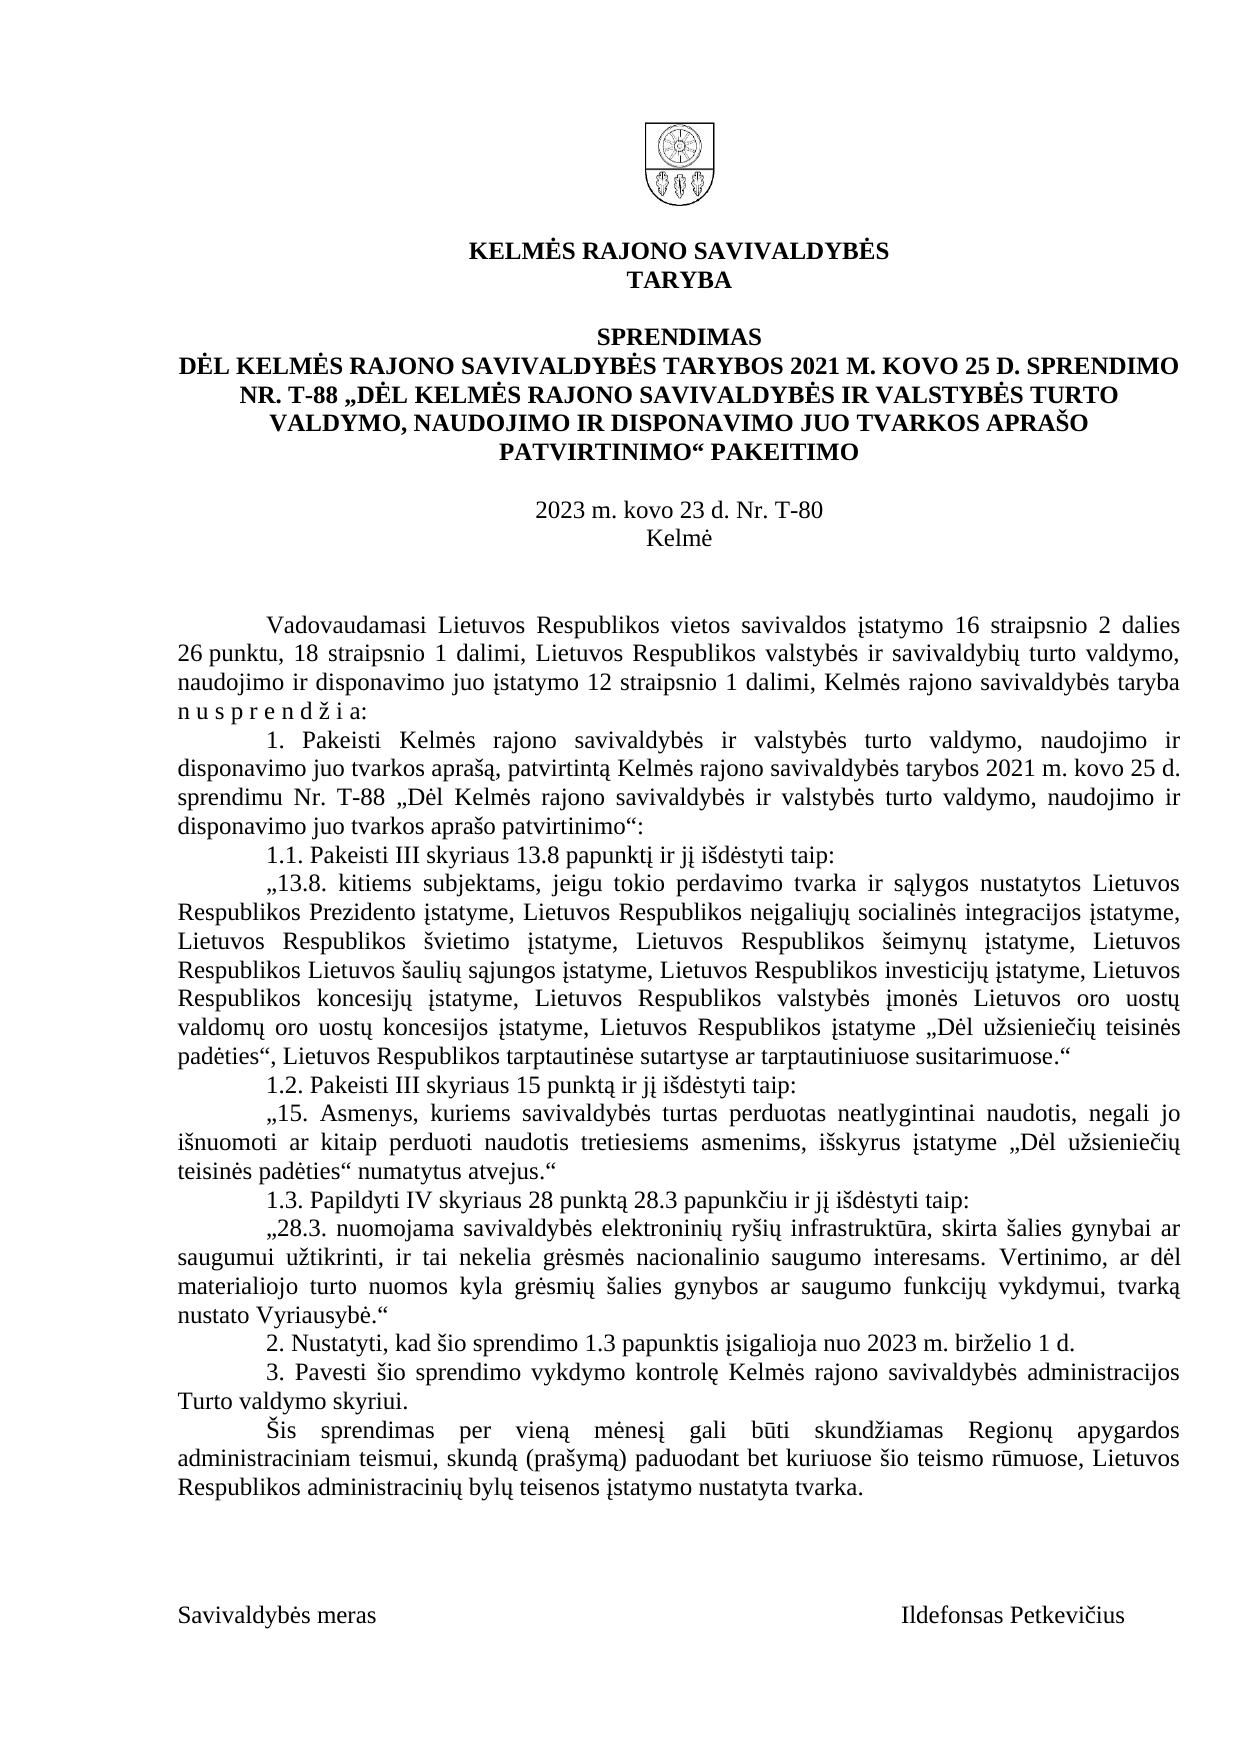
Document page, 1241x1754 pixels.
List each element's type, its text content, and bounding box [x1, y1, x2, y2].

text TARYBA [177, 265, 1181, 293]
text 1.2. Pakeisti III skyriaus 15 punktą ir jį išdėstyti taip: [177, 1070, 1181, 1098]
text 2023 m. kovo 23 d. Nr. T-80 [177, 495, 1181, 523]
text 2. Nustatyti, kad šio sprendimo 1.3 papunktis įsigalioja nuo 2023 m. birželio 1 d. [177, 1328, 1181, 1357]
text 1.3. Papildyti IV skyriaus 28 punktą 28.3 papunkčiu ir jį išdėstyti taip: [177, 1185, 1181, 1213]
text „15. Asmenys, kuriems savivaldybės turtas perduotas neatlygintinai naudotis, negali jo išnuomoti ar kitaip perduoti naudotis tretiesiems asmenims, išskyrus įstatyme „Dėl užsieniečių teisinės padėties“ numatytus atvejus.“ [177, 1098, 1181, 1185]
text KELMĖS RAJONO SAVIVALDYBĖS [177, 236, 1181, 265]
text Šis sprendimas per vieną mėnesį gali būti skundžiamas Regionų apygardos administraciniam teismui, skundą (prašymą) paduodant bet kuriuose šio teismo rūmuose, Lietuvos Respublikos administracinių bylų teisenos įstatymo nustatyta tvarka. [177, 1415, 1181, 1501]
text 3. Pavesti šio sprendimo vykdymo kontrolę Kelmės rajono savivaldybės administracijos Turto valdymo skyriui. [177, 1357, 1181, 1415]
text DĖL KELMĖS RAJONO SAVIVALDYBĖS TARYBOS 2021 M. KOVO 25 D. SPRENDIMO NR. T-88 „DĖL KELMĖS RAJONO SAVIVALDYBĖS IR VALSTYBĖS TURTO VALDYMO, NAUDOJIMO IR DISPONAVIMO JUO TVARKOS APRAŠO PATVIRTINIMO“ PAKEITIMO [177, 351, 1181, 466]
text Savivaldybės meras Ildefonsas Petkevičius [177, 1600, 1181, 1629]
text SPRENDIMAS [177, 322, 1181, 351]
text „13.8. kitiems subjektams, jeigu tokio perdavimo tvarka ir sąlygos nustatytos Lietuvos Respublikos Prezidento įstatyme, Lietuvos Respublikos neįgaliųjų socialinės integracijos įstatyme, Lietuvos Respublikos švietimo įstatyme, Lietuvos Respublikos šeimynų įstatyme, Lietuvos Respublikos Lietuvos šaulių sąjungos įstatyme, Lietuvos Respublikos investicijų įstatyme, Lietuvos Respublikos koncesijų įstatyme, Lietuvos Respublikos valstybės įmonės Lietuvos oro uostų valdomų oro uostų koncesijos įstatyme, Lietuvos Respublikos įstatyme „Dėl užsieniečių teisinės padėties“, Lietuvos Respublikos tarptautinėse sutartyse ar tarptautiniuose susitarimuose.“ [177, 868, 1181, 1070]
text „28.3. nuomojama savivaldybės elektroninių ryšių infrastruktūra, skirta šalies gynybai ar saugumui užtikrinti, ir tai nekelia grėsmės nacionalinio saugumo interesams. Vertinimo, ar dėl materialiojo turto nuomos kyla grėsmių šalies gynybos ar saugumo funkcijų vykdymui, tvarką nustato Vyriausybė.“ [177, 1213, 1181, 1328]
text 1. Pakeisti Kelmės rajono savivaldybės ir valstybės turto valdymo, naudojimo ir disponavimo juo tvarkos aprašą, patvirtintą Kelmės rajono savivaldybės tarybos 2021 m. kovo 25 d. sprendimu Nr. T-88 „Dėl Kelmės rajono savivaldybės ir valstybės turto valdymo, naudojimo ir disponavimo juo tvarkos aprašo patvirtinimo“: [177, 725, 1181, 840]
text Vadovaudamasi Lietuvos Respublikos vietos savivaldos įstatymo 16 straipsnio 2 dalies 26 punktu, 18 straipsnio 1 dalimi, Lietuvos Respublikos valstybės ir savivaldybių turto valdymo, naudojimo ir disponavimo juo įstatymo 12 straipsnio 1 dalimi, Kelmės rajono savivaldybės taryba nusprendžia: [177, 610, 1181, 725]
text 1.1. Pakeisti III skyriaus 13.8 papunktį ir jį išdėstyti taip: [177, 840, 1181, 868]
text Kelmė [177, 523, 1181, 552]
